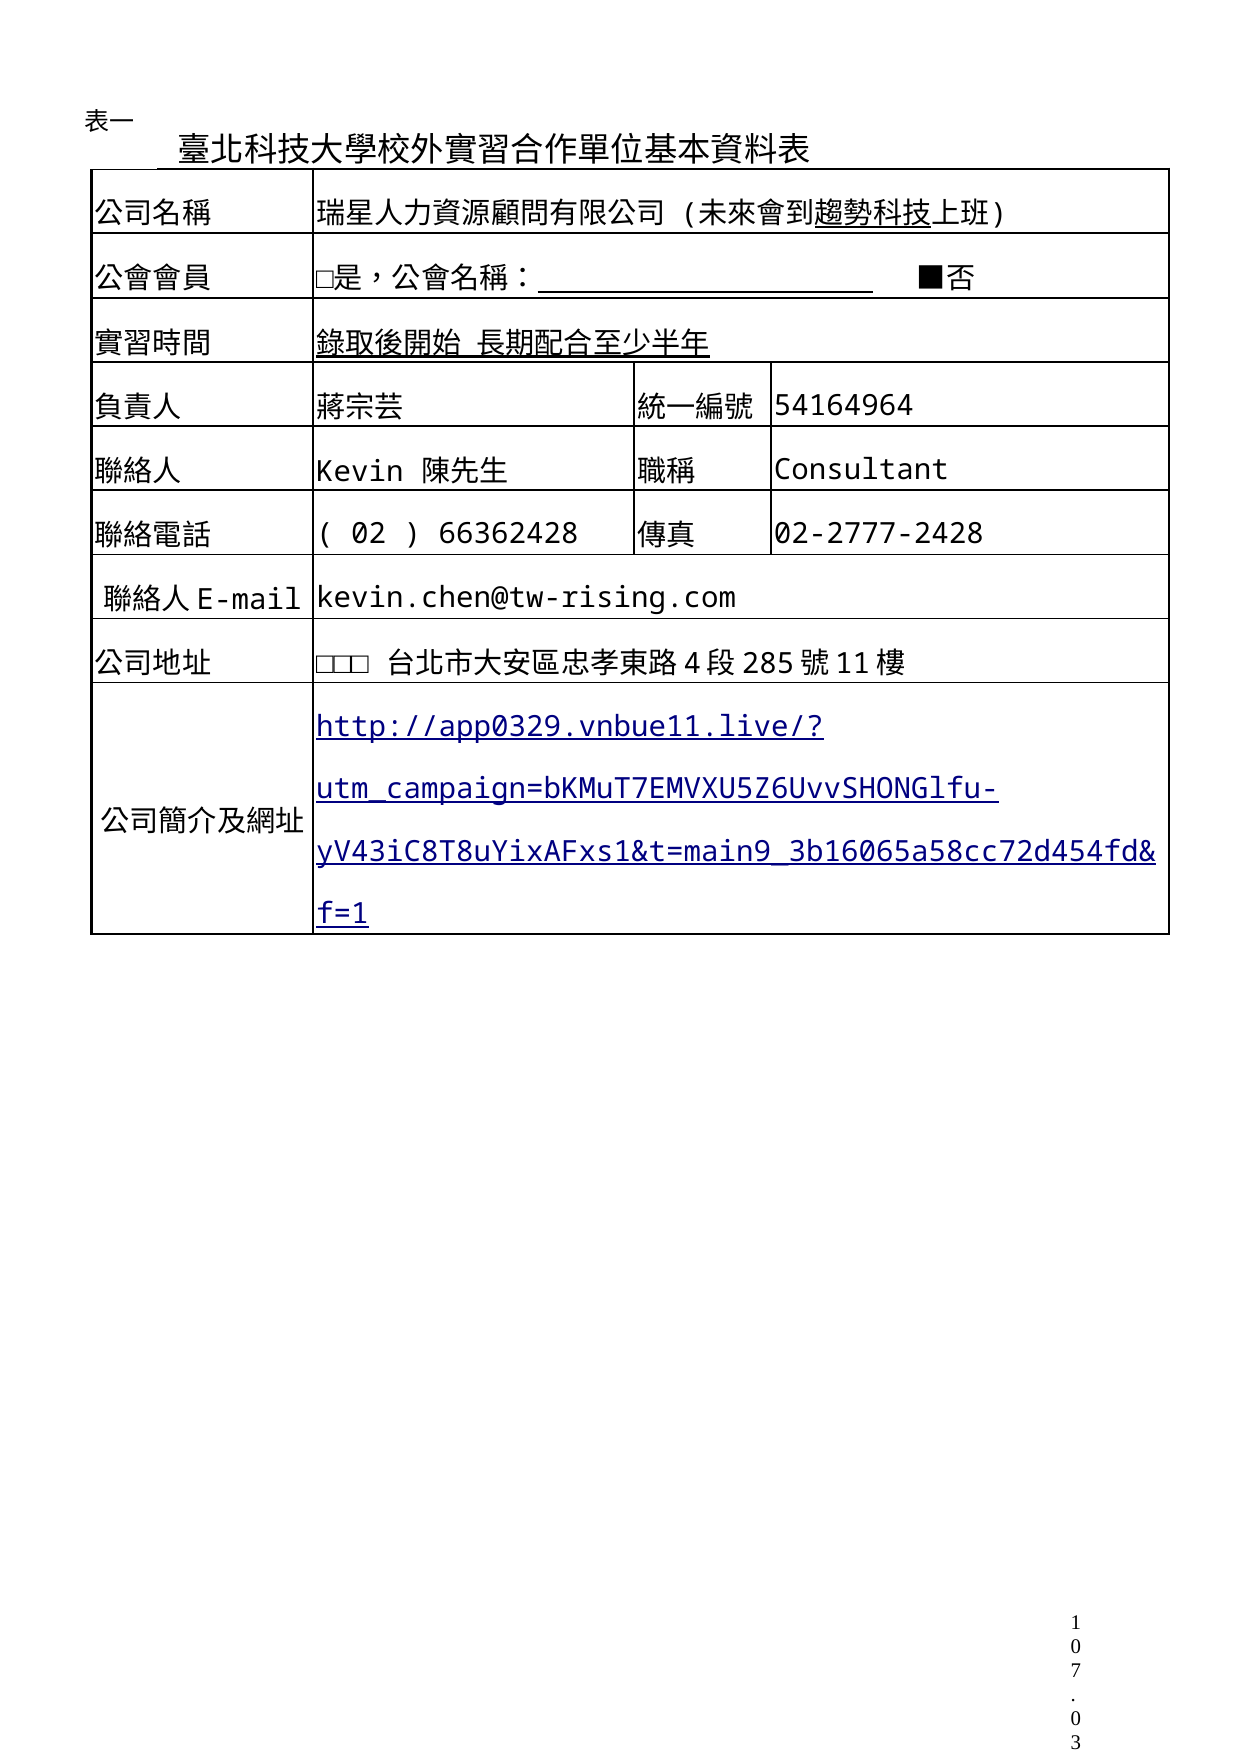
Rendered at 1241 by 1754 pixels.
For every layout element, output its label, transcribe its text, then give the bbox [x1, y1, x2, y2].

text 臺北科技大學校外實習合作單位基本資料表 [177, 105, 1152, 167]
table_cell 蔣宗芸 [314, 363, 633, 425]
table_cell □□□ 台北市大安區忠孝東路4段285號11樓 [314, 619, 1168, 682]
table_cell 54164964 [772, 363, 1168, 425]
table_cell http://app0329.vnbue11.live/?utm_campaign=bKMuT7EMVXU5Z6UvvSHONGlfu-yV43iC8T8uYixAFxs1&t=main9_3b16065a58cc72d454fd&f=1 [314, 683, 1168, 933]
text 表一 [84, 102, 142, 138]
table_cell 02-2777-2428 [772, 491, 1168, 553]
text [69, 94, 157, 169]
table_header 公司名稱 [93, 170, 312, 232]
table_cell 聯絡電話 [93, 491, 312, 553]
table_cell 錄取後開始 長期配合至少半年 [314, 299, 1168, 361]
table_cell 公司簡介及網址 [93, 683, 312, 933]
table_cell kevin.chen@tw-rising.com [314, 555, 1168, 617]
table_cell □是，公會名稱： ■否 [314, 234, 1168, 297]
table_cell 統一編號 [635, 363, 770, 425]
table_cell 職稱 [635, 427, 770, 489]
table_cell Consultant [772, 427, 1168, 489]
table_header 瑞星人力資源顧問有限公司 (未來會到趨勢科技上班) [314, 170, 1168, 232]
table_cell 實習時間 [93, 299, 312, 361]
table_cell Kevin 陳先生 [314, 427, 633, 489]
table_cell 公會會員 [93, 234, 312, 297]
table_cell 負責人 [93, 363, 312, 425]
table_cell 傳真 [635, 491, 770, 553]
table_cell ( 02 ) 66362428 [314, 491, 633, 553]
table_cell 公司地址 [93, 619, 312, 682]
table_cell 聯絡人E-mail [93, 555, 312, 617]
table_cell 聯絡人 [93, 427, 312, 489]
